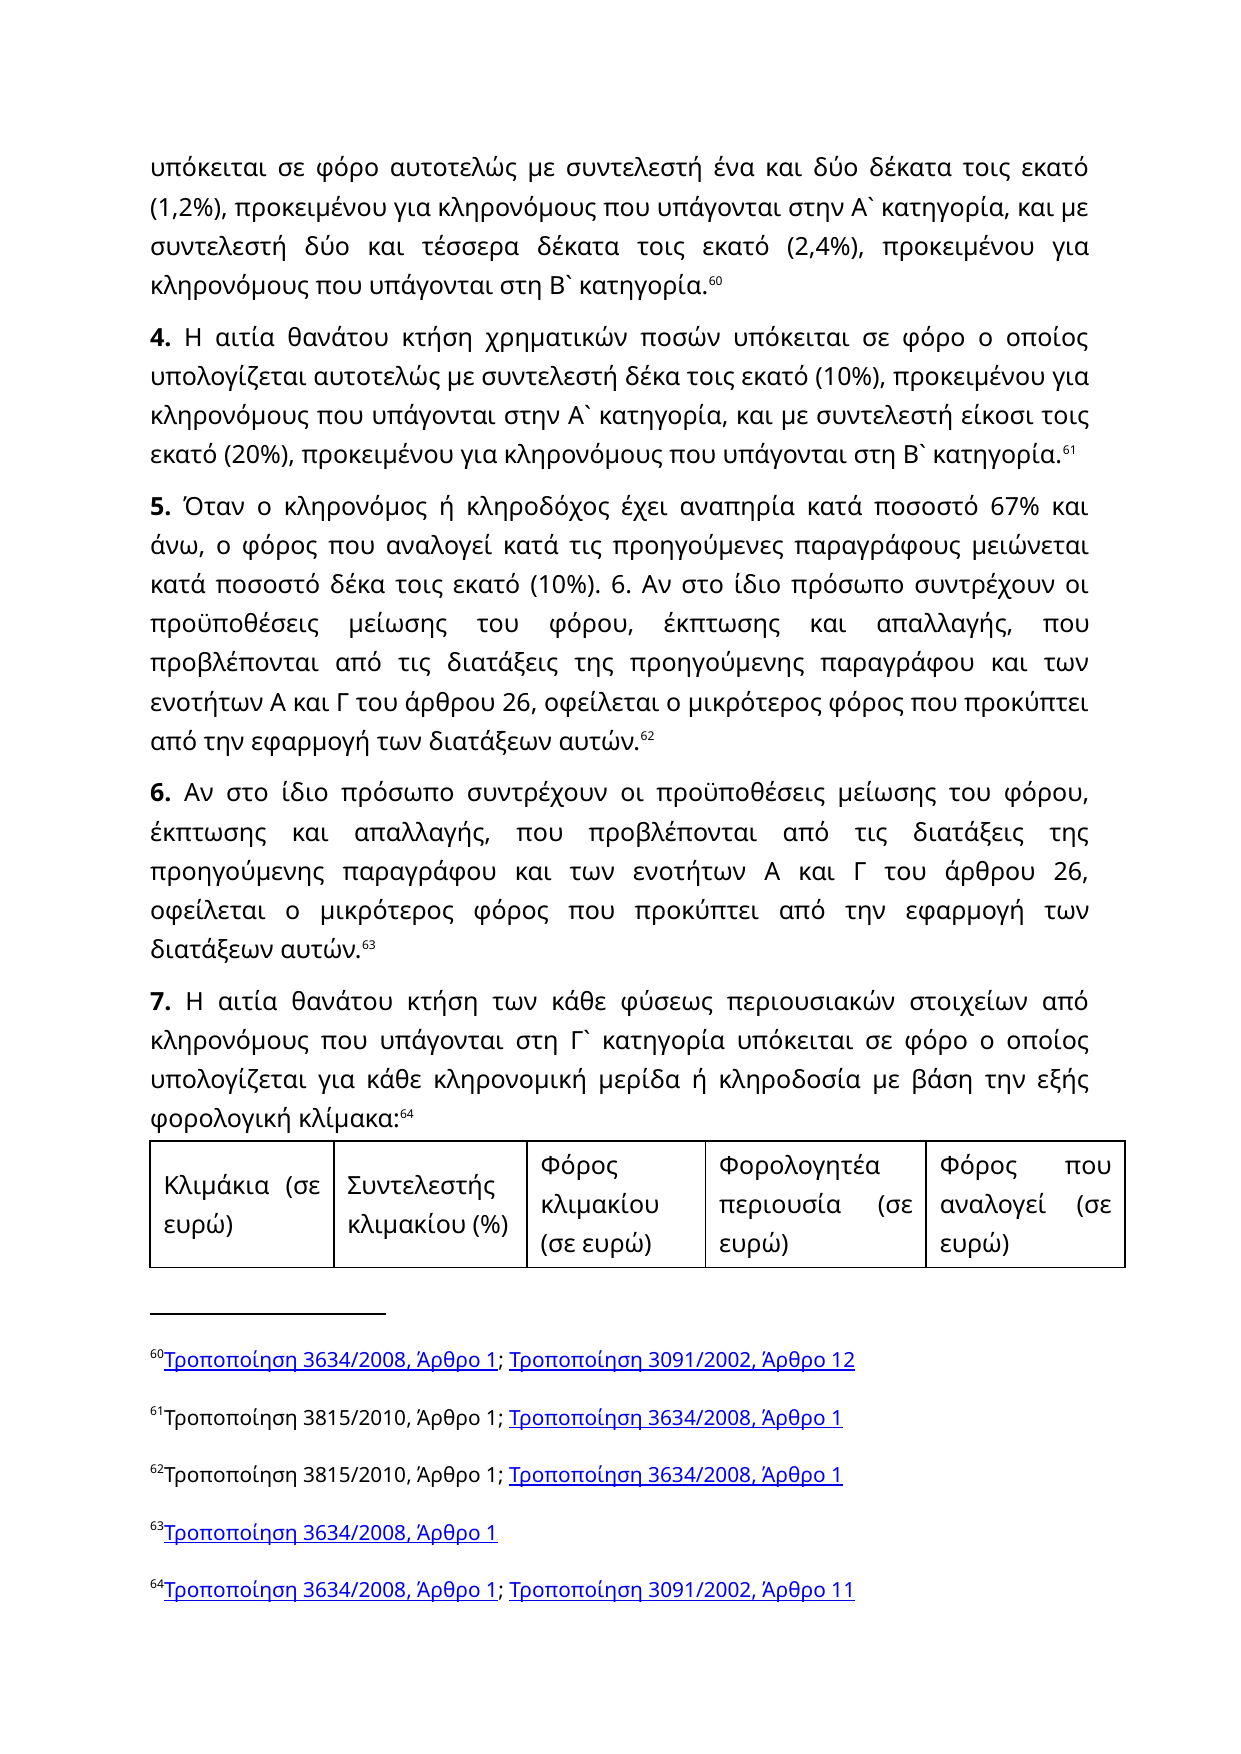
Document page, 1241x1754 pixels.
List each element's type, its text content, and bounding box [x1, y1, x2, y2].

text υπόκειται σε φόρο αυτοτελώς με συντελεστή ένα και δύο δέκατα τοις εκατό (1,2%), προκειμένου για κληρονόμους που υπάγονται στην Α` κατηγορία, και με συντελεστή δύο και τέσσερα δέκατα τοις εκατό (2,4%), προκειμένου για κληρονόμους που υπάγονται στη Β` κατηγορία. [150, 150, 1090, 302]
text Τροποποίηση 3815/2010, Άρθρο 1; Τροποποίηση 3634/2008, Άρθρο 1 [150, 1403, 1090, 1431]
text 4. Η αιτία θανάτου κτήση χρηματικών ποσών υπόκειται σε φόρο ο οποίος υπολογίζεται αυτοτελώς με συντελεστή δέκα τοις εκατό (10%), προκειμένου για κληρονόμους που υπάγονται στην Α` κατηγορία, και με συντελεστή είκοσι τοις εκατό (20%), προκειμένου για κληρονόμους που υπάγονται στη Β` κατηγορία. [150, 319, 1090, 471]
text Τροποποίηση 3634/2008, Άρθρο 1; Τροποποίηση 3091/2002, Άρθρο 11 [150, 1576, 1090, 1604]
text Τροποποίηση 3815/2010, Άρθρο 1; Τροποποίηση 3634/2008, Άρθρο 1 [150, 1460, 1090, 1489]
text Τροποποίηση 3634/2008, Άρθρο 1 [150, 1518, 1090, 1546]
table_header Φορολογητέα περιουσία (σε ευρώ) [706, 1142, 925, 1266]
table_header Κλιμάκια (σε ευρώ) [151, 1142, 333, 1266]
text Τροποποίηση 3634/2008, Άρθρο 1; Τροποποίηση 3091/2002, Άρθρο 12 [150, 1345, 1090, 1373]
table_header Φόρος που αναλογεί (σε ευρώ) [927, 1142, 1124, 1266]
text 6. Αν στο ίδιο πρόσωπο συντρέχουν οι προϋποθέσεις μείωσης του φόρου, έκπτωσης και απαλλαγής, που προβλέπονται από τις διατάξεις της προηγούμενης παραγράφου και των ενοτήτων Α και Γ του άρθρου 26, οφείλεται ο μικρότερος φόρος που προκύπτει από την εφαρμογή των διατάξεων αυτών. [150, 775, 1090, 966]
text 5. Όταν ο κληρονόμος ή κληροδόχος έχει αναπηρία κατά ποσοστό 67% και άνω, ο φόρος που αναλογεί κατά τις προηγούμενες παραγράφους μειώνεται κατά ποσοστό δέκα τοις εκατό (10%). 6. Αν στο ίδιο πρόσωπο συντρέχουν οι προϋποθέσεις μείωσης του φόρου, έκπτωσης και απαλλαγής, που προβλέπονται από τις διατάξεις της προηγούμενης παραγράφου και των ενοτήτων Α και Γ του άρθρου 26, οφείλεται ο μικρότερος φόρος που προκύπτει από την εφαρμογή των διατάξεων αυτών. [150, 488, 1090, 757]
table_header Φόρος κλιμακίου (σε ευρώ) [528, 1142, 705, 1266]
text 7. Η αιτία θανάτου κτήση των κάθε φύσεως περιουσιακών στοιχείων από κληρονόμους που υπάγονται στη Γ` κατηγορία υπόκειται σε φόρο ο οποίος υπολογίζεται για κάθε κληρονομική μερίδα ή κληροδοσία με βάση την εξής φορολογική κλίμακα: [150, 983, 1090, 1135]
table_header Συντελεστής κλιμακίου (%) [335, 1142, 526, 1266]
